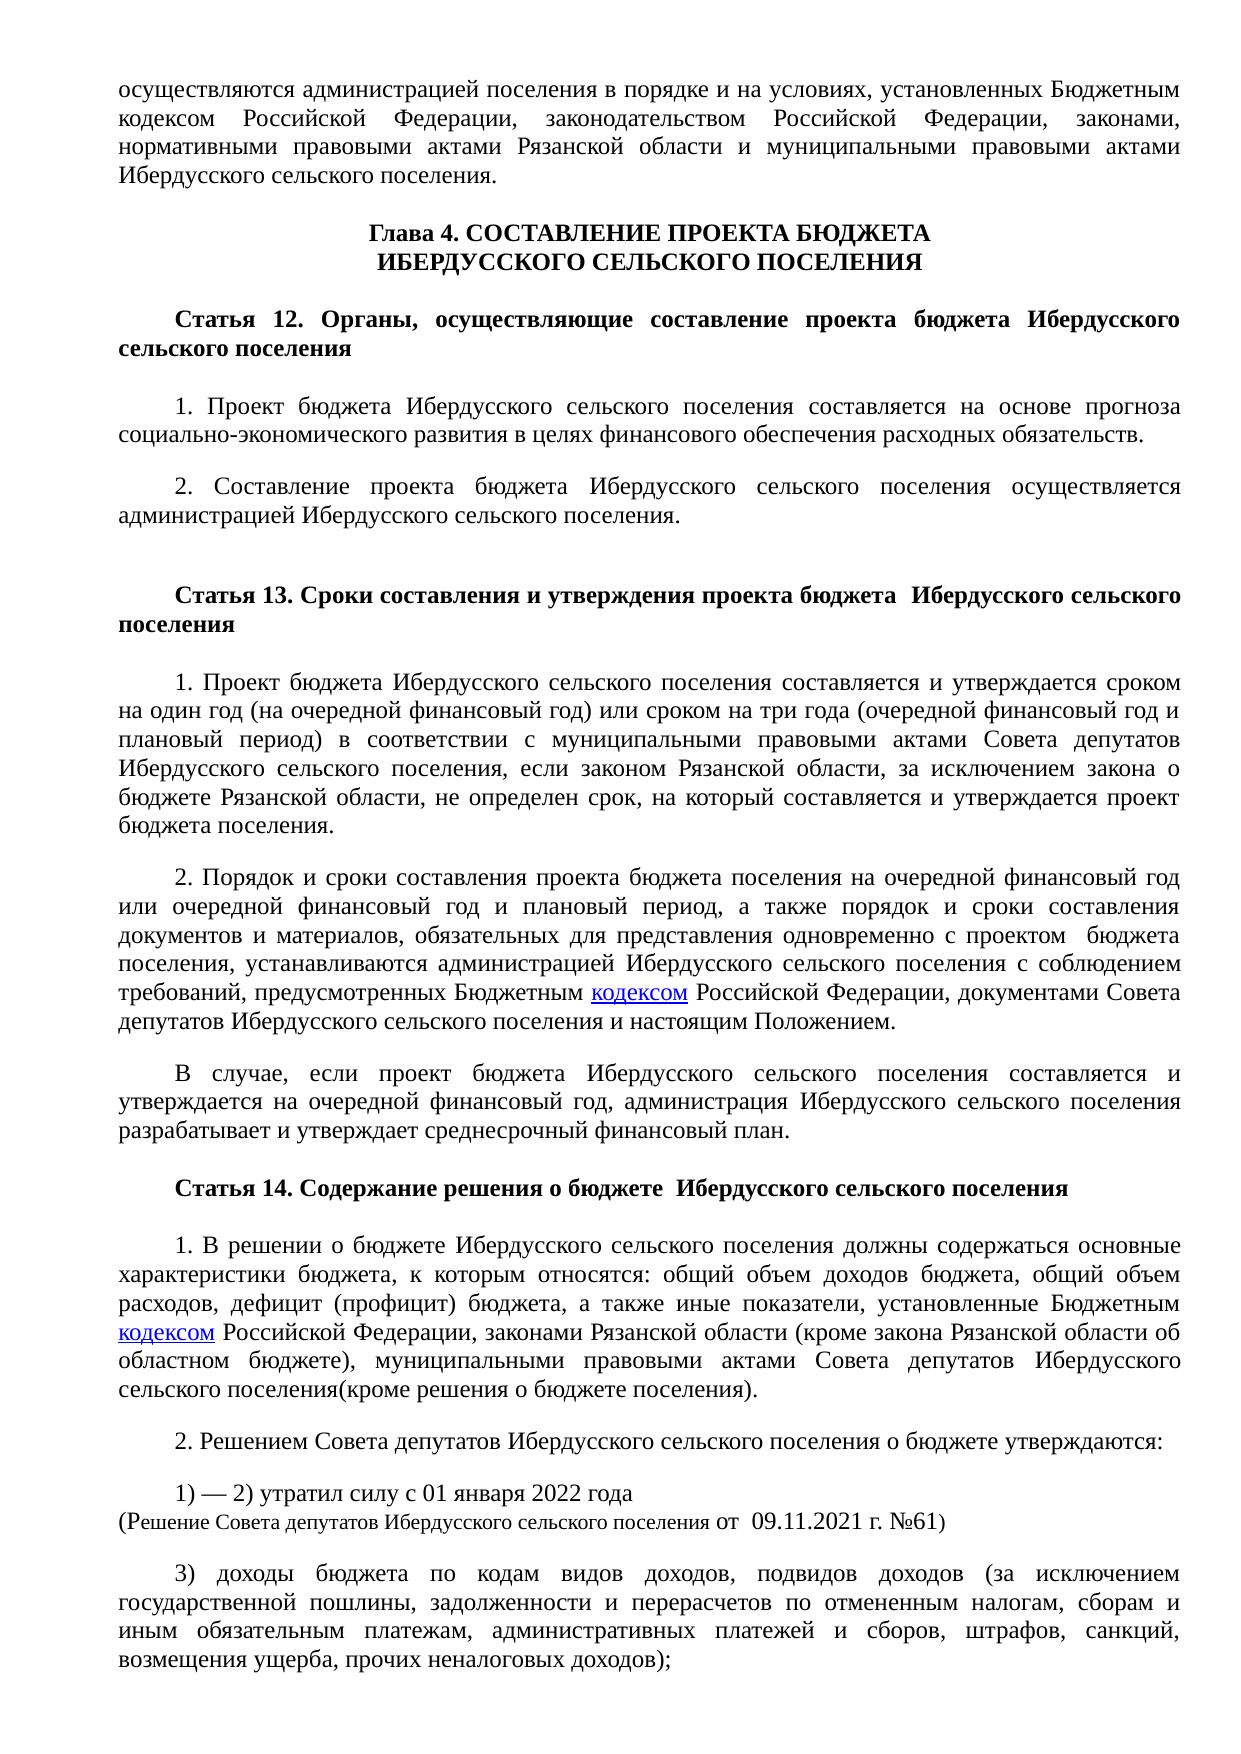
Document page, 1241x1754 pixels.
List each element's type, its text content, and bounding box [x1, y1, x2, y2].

text В случае, если проект бюджета Ибердусского сельского поселения составляется и утверждается на очередной финансовый год, администрация Ибердусского сельского поселения разрабатывает и утверждает среднесрочный финансовый план. [118, 1058, 1181, 1144]
text 1) — 2) утратил силу с 01 января 2022 года (Решение Совета депутатов Ибердусского сельского поселения от 09.11.2021 г. №61) [118, 1478, 1181, 1535]
text Статья 14. Содержание решения о бюджете Ибердусского сельского поселения [118, 1173, 1181, 1202]
text 1. В решении о бюджете Ибердусского сельского поселения должны содержаться основные характеристики бюджета, к которым относятся: общий объем доходов бюджета, общий объем расходов, дефицит (профицит) бюджета, а также иные показатели, установленные Бюджетным кодексом Российской Федерации, законами Рязанской области (кроме закона Рязанской области об областном бюджете), муниципальными правовыми актами Совета депутатов Ибердусского сельского поселения(кроме решения о бюджете поселения). [118, 1231, 1181, 1403]
text 2. Решением Совета депутатов Ибердусского сельского поселения о бюджете утверждаются: [118, 1426, 1181, 1455]
text Статья 12. Органы, осуществляющие составление проекта бюджета Ибердусского сельского поселения [118, 304, 1181, 362]
text 3) доходы бюджета по кодам видов доходов, подвидов доходов (за исключением государственной пошлины, задолженности и перерасчетов по отмененным налогам, сборам и иным обязательным платежам, административных платежей и сборов, штрафов, санкций, возмещения ущерба, прочих неналоговых доходов); [118, 1558, 1181, 1673]
text 1. Проект бюджета Ибердусского сельского поселения составляется и утверждается сроком на один год (на очередной финансовый год) или сроком на три года (очередной финансовый год и плановый период) в соответствии с муниципальными правовыми актами Совета депутатов Ибердусского сельского поселения, если законом Рязанской области, за исключением закона о бюджете Рязанской области, не определен срок, на который составляется и утверждается проект бюджета поселения. [118, 667, 1181, 839]
text осуществляются администрацией поселения в порядке и на условиях, установленных Бюджетным кодексом Российской Федерации, законодательством Российской Федерации, законами, нормативными правовыми актами Рязанской области и муниципальными правовыми актами Ибердусского сельского поселения. [118, 74, 1181, 189]
text 2. Порядок и сроки составления проекта бюджета поселения на очередной финансовый год или очередной финансовый год и плановый период, а также порядок и сроки составления документов и материалов, обязательных для представления одновременно с проектом бюджета поселения, устанавливаются администрацией Ибердусского сельского поселения с соблюдением требований, предусмотренных Бюджетным кодексом Российской Федерации, документами Совета депутатов Ибердусского сельского поселения и настоящим Положением. [118, 862, 1181, 1035]
text ИБЕРДУССКОГО СЕЛЬСКОГО ПОСЕЛЕНИЯ [118, 247, 1181, 275]
text 1. Проект бюджета Ибердусского сельского поселения составляется на основе прогноза социально-экономического развития в целях финансового обеспечения расходных обязательств. [118, 391, 1181, 448]
text Глава 4. СОСТАВЛЕНИЕ ПРОЕКТА БЮДЖЕТА [118, 218, 1181, 246]
text Статья 13. Сроки составления и утверждения проекта бюджета Ибердусского сельского поселения [118, 580, 1181, 638]
text 2. Составление проекта бюджета Ибердусского сельского поселения осуществляется администрацией Ибердусского сельского поселения. [118, 471, 1181, 529]
